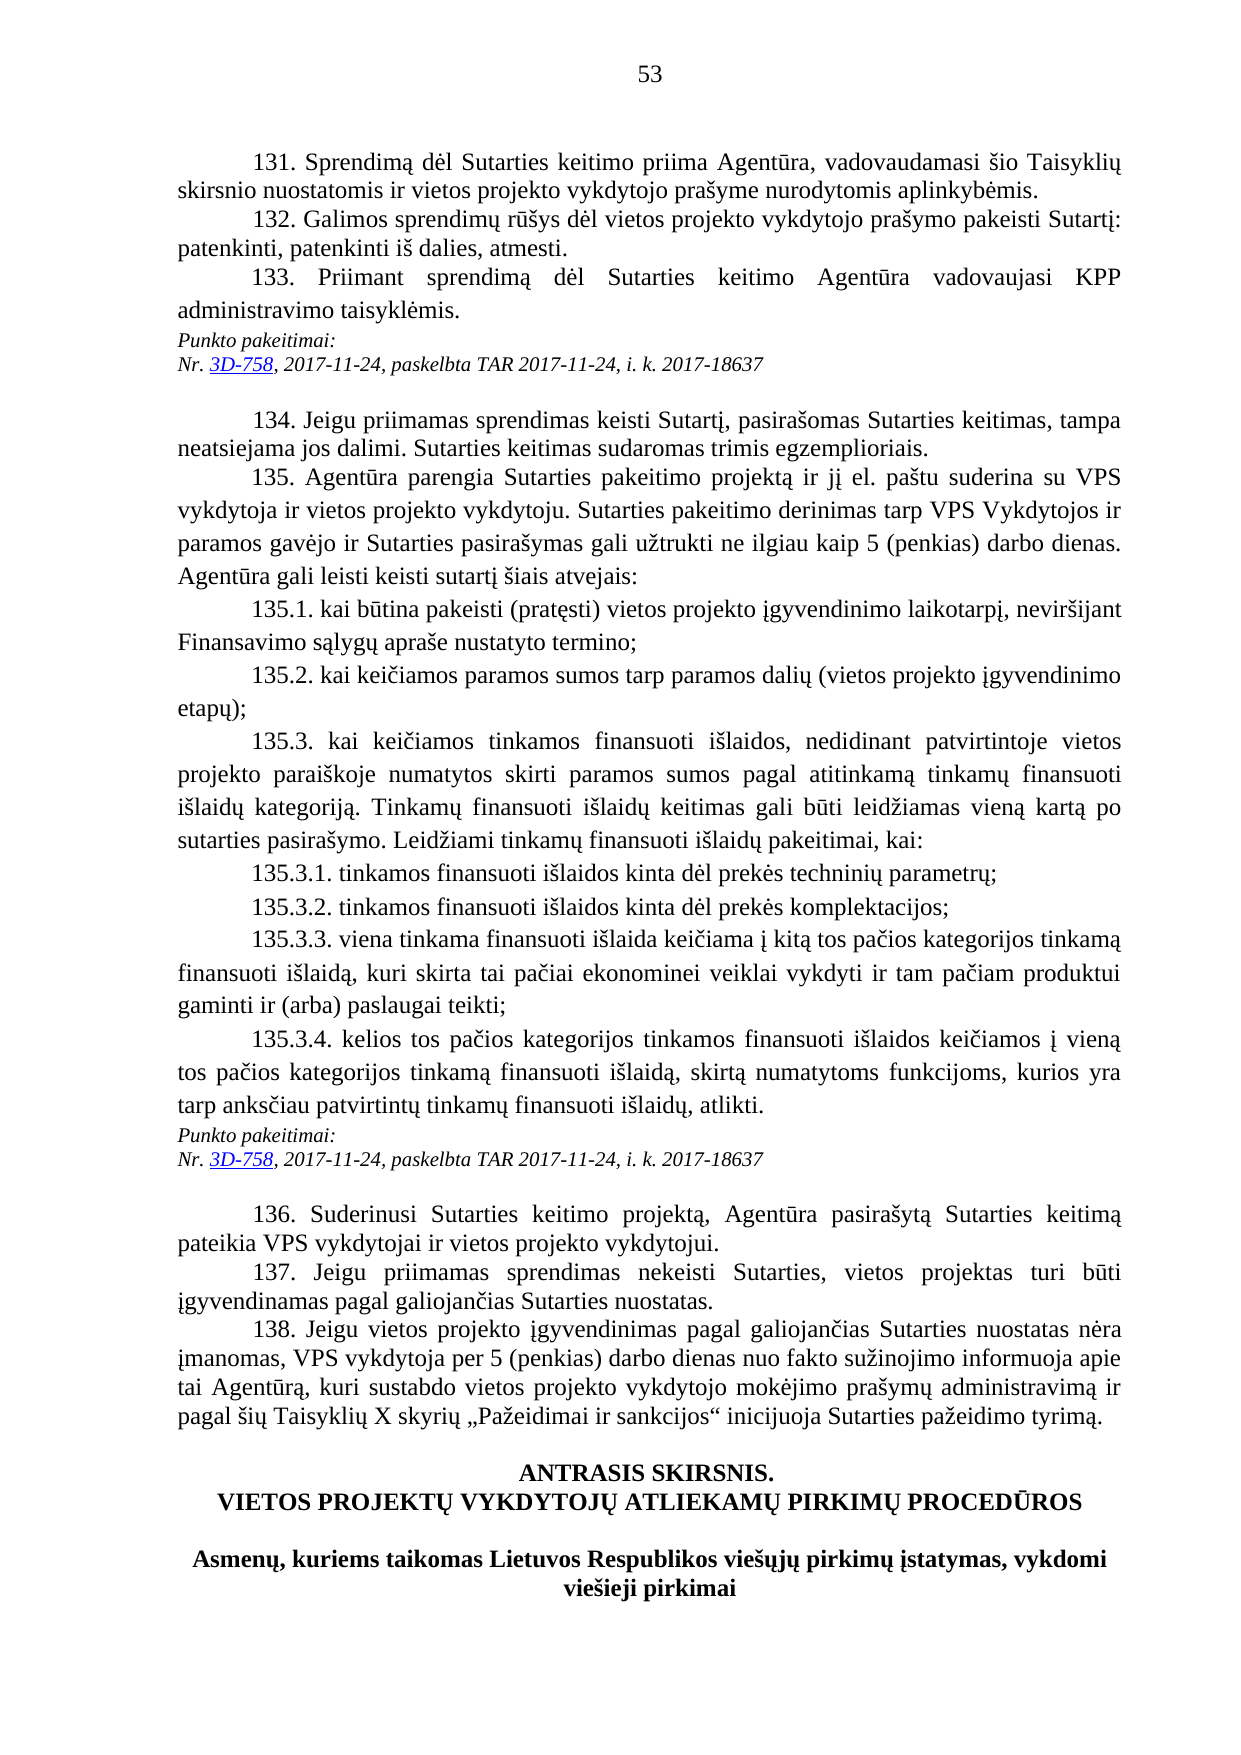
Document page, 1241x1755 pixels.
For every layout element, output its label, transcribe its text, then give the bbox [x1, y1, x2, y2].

text VIETOS PROJEKTŲ VYKDYTOJŲ ATLIEKAMŲ PIRKIMŲ PROCEDŪROS [177, 1487, 1122, 1516]
text ANTRASIS SKIRSNIS. [177, 1458, 1122, 1487]
text 135. Agentūra parengia Sutarties pakeitimo projektą ir jį el. paštu suderina su VPS vykdytoja ir vietos projekto vykdytoju. Sutarties pakeitimo derinimas tarp VPS Vykdytojos ir paramos gavėjo ir Sutarties pasirašymas gali užtrukti ne ilgiau kaip 5 (penkias) darbo dienas. Agentūra gali leisti keisti sutartį šiais atvejais: [177, 462, 1122, 590]
text 135.3.4. kelios tos pačios kategorijos tinkamos finansuoti išlaidos keičiamos į vieną tos pačios kategorijos tinkamą finansuoti išlaidą, skirtą numatytoms funkcijoms, kurios yra tarp anksčiau patvirtintų tinkamų finansuoti išlaidų, atlikti. [177, 1024, 1122, 1118]
text Asmenų, kuriems taikomas Lietuvos Respublikos viešųjų pirkimų įstatymas, vykdomi viešieji pirkimai [177, 1544, 1122, 1602]
text 133. Priimant sprendimą dėl Sutarties keitimo Agentūra vadovaujasi KPP administravimo taisyklėmis. [177, 262, 1122, 324]
text Punkto pakeitimai: [177, 328, 1122, 352]
text 135.1. kai būtina pakeisti (pratęsti) vietos projekto įgyvendinimo laikotarpį, neviršijant Finansavimo sąlygų apraše nustatyto termino; [177, 594, 1122, 656]
text 135.3.3. viena tinkama finansuoti išlaida keičiama į kitą tos pačios kategorijos tinkamą finansuoti išlaidą, kuri skirta tai pačiai ekonominei veiklai vykdyti ir tam pačiam produktui gaminti ir (arba) paslaugai teikti; [177, 924, 1122, 1019]
text 135.3. kai keičiamos tinkamos finansuoti išlaidos, nedidinant patvirtintoje vietos projekto paraiškoje numatytos skirti paramos sumos pagal atitinkamą tinkamų finansuoti išlaidų kategoriją. Tinkamų finansuoti išlaidų keitimas gali būti leidžiamas vieną kartą po sutarties pasirašymo. Leidžiami tinkamų finansuoti išlaidų pakeitimai, kai: [177, 726, 1122, 854]
text 137. Jeigu priimamas sprendimas nekeisti Sutarties, vietos projektas turi būti įgyvendinamas pagal galiojančias Sutarties nuostatas. [177, 1257, 1122, 1314]
text Nr. 3D-758, 2017-11-24, paskelbta TAR 2017-11-24, i. k. 2017-18637 [177, 352, 1122, 376]
text 135.2. kai keičiamos paramos sumos tarp paramos dalių (vietos projekto įgyvendinimo etapų); [177, 660, 1122, 722]
text 131. Sprendimą dėl Sutarties keitimo priima Agentūra, vadovaudamasi šio Taisyklių skirsnio nuostatomis ir vietos projekto vykdytojo prašyme nurodytomis aplinkybėmis. [177, 147, 1122, 204]
text 135.3.1. tinkamos finansuoti išlaidos kinta dėl prekės techninių parametrų; [177, 858, 1122, 887]
text 132. Galimos sprendimų rūšys dėl vietos projekto vykdytojo prašymo pakeisti Sutartį: patenkinti, patenkinti iš dalies, atmesti. [177, 204, 1122, 262]
text 135.3.2. tinkamos finansuoti išlaidos kinta dėl prekės komplektacijos; [177, 892, 1122, 920]
text 136. Suderinusi Sutarties keitimo projektą, Agentūra pasirašytą Sutarties keitimą pateikia VPS vykdytojai ir vietos projekto vykdytojui. [177, 1199, 1122, 1257]
text Punkto pakeitimai: [177, 1123, 1122, 1147]
text 134. Jeigu priimamas sprendimas keisti Sutartį, pasirašomas Sutarties keitimas, tampa neatsiejama jos dalimi. Sutarties keitimas sudaromas trimis egzemplioriais. [177, 405, 1122, 462]
text Nr. 3D-758, 2017-11-24, paskelbta TAR 2017-11-24, i. k. 2017-18637 [177, 1147, 1122, 1171]
text 138. Jeigu vietos projekto įgyvendinimas pagal galiojančias Sutarties nuostatas nėra įmanomas, VPS vykdytoja per 5 (penkias) darbo dienas nuo fakto sužinojimo informuoja apie tai Agentūrą, kuri sustabdo vietos projekto vykdytojo mokėjimo prašymų administravimą ir pagal šių Taisyklių X skyrių „Pažeidimai ir sankcijos“ inicijuoja Sutarties pažeidimo tyrimą. [177, 1314, 1122, 1429]
